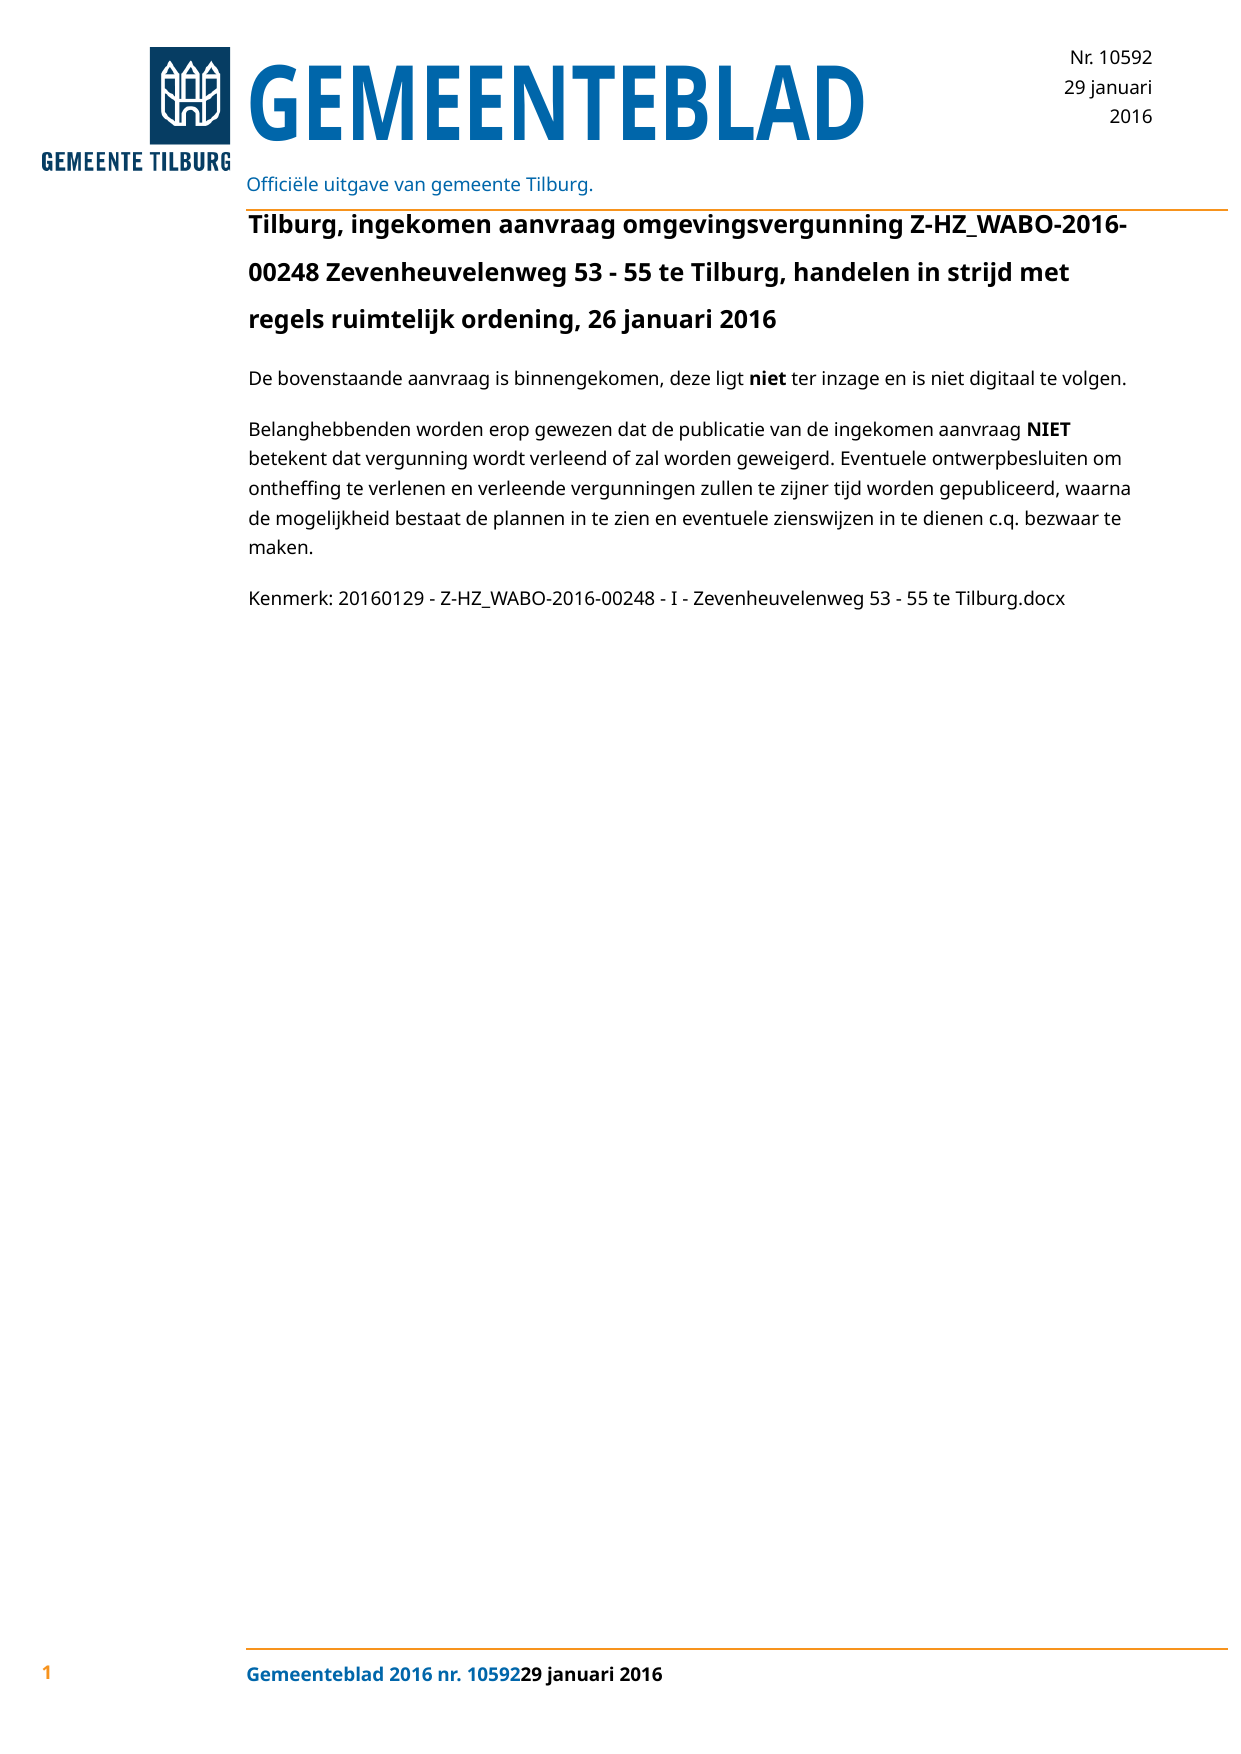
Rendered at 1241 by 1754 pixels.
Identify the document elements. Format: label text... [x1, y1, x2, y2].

text Tilburg, ingekomen aanvraag omgevingsvergunning Z-HZ_WABO-2016-00248 Zevenheuvelenweg 53 - 55 te Tilburg, handelen in strijd met regels ruimtelijk ordening, 26 januari 2016 [248, 211, 1152, 336]
text Belanghebbenden worden erop gewezen dat de publicatie van de ingekomen aanvraag NIET betekent dat vergunning wordt verleend of zal worden geweigerd. Eventuele ontwerpbesluiten om ontheffing te verlenen en verleende vergunningen zullen te zijner tijd worden gepubliceerd, waarna de mogelijkheid bestaat de plannen in te zien en eventuele zienswijzen in te dienen c.q. bezwaar te maken. [248, 416, 1152, 560]
text De bovenstaande aanvraag is binnengekomen, deze ligt niet ter inzage en is niet digitaal te volgen. [248, 366, 1152, 391]
picture [41, 47, 231, 172]
text Kenmerk: 20160129 - Z-HZ_WABO-2016-00248 - I - Zevenheuvelenweg 53 - 55 te Tilburg.docx [248, 585, 1152, 610]
